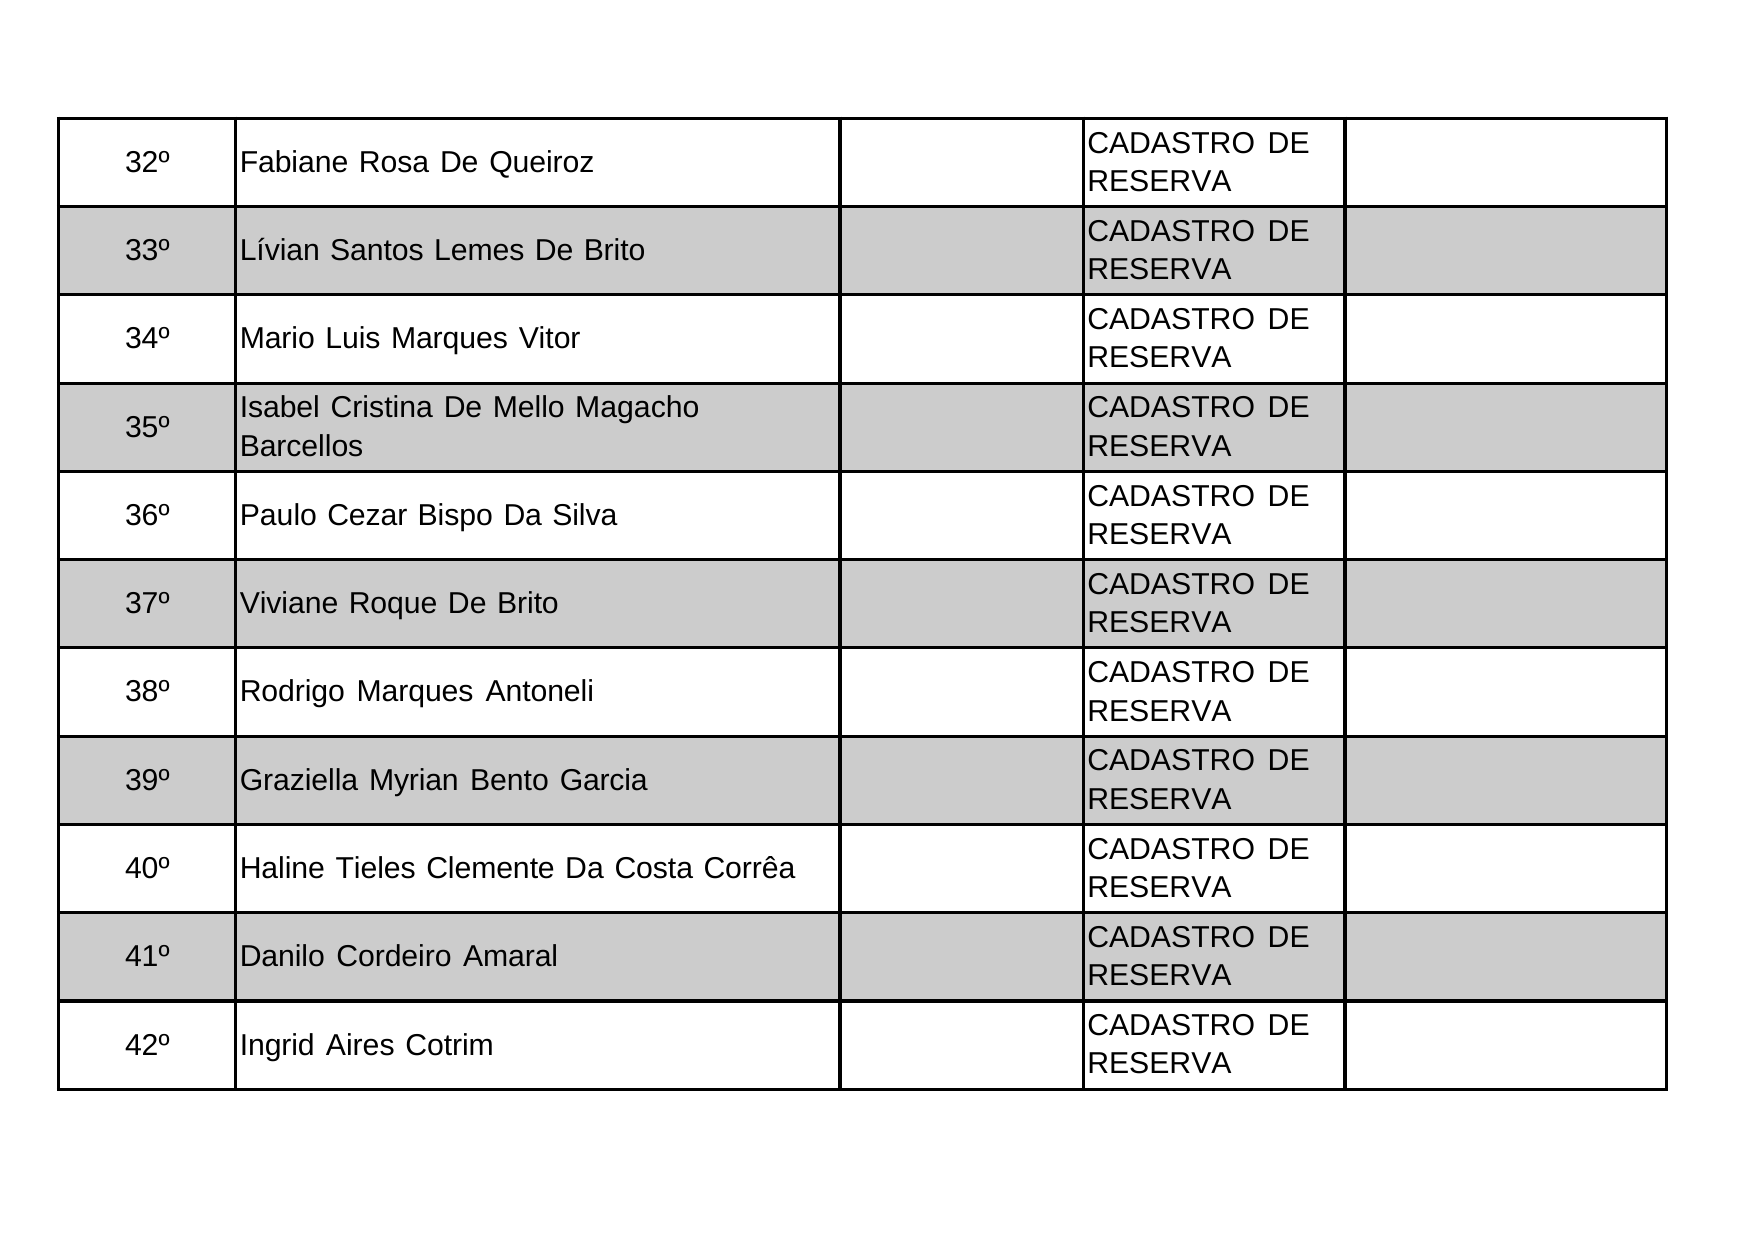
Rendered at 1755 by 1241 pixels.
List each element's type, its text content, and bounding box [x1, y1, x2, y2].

table_cell [842, 826, 1082, 911]
table_header CADASTRO DE RESERVA [1085, 120, 1343, 205]
table_header 32º [60, 120, 234, 205]
table_cell [842, 473, 1082, 558]
table_cell [1347, 385, 1665, 470]
table_cell Paulo Cezar Bispo Da Silva [237, 473, 838, 558]
table_cell CADASTRO DE RESERVA [1085, 561, 1343, 646]
table_cell [1347, 296, 1665, 382]
table_cell [842, 385, 1082, 470]
table_cell [842, 208, 1082, 293]
table_cell CADASTRO DE RESERVA [1085, 914, 1343, 999]
table_cell CADASTRO DE RESERVA [1085, 738, 1343, 823]
table_cell [842, 738, 1082, 823]
table_cell 38º [60, 649, 234, 734]
table_cell [1347, 738, 1665, 823]
table_cell [842, 1003, 1082, 1087]
table_header [1347, 120, 1665, 205]
table_cell Ingrid Aires Cotrim [237, 1003, 838, 1087]
table_cell [1347, 1003, 1665, 1087]
table_cell [1347, 561, 1665, 646]
table_cell 37º [60, 561, 234, 646]
table_cell 34º [60, 296, 234, 382]
table_cell [1347, 649, 1665, 734]
table_cell Rodrigo Marques Antoneli [237, 649, 838, 734]
table_cell CADASTRO DE RESERVA [1085, 385, 1343, 470]
table_cell [842, 296, 1082, 382]
table_cell [842, 649, 1082, 734]
table_cell Mario Luis Marques Vitor [237, 296, 838, 382]
table_cell [1347, 826, 1665, 911]
table_cell Danilo Cordeiro Amaral [237, 914, 838, 999]
table_cell CADASTRO DE RESERVA [1085, 296, 1343, 382]
table_cell CADASTRO DE RESERVA [1085, 826, 1343, 911]
table_cell Lívian Santos Lemes De Brito [237, 208, 838, 293]
table_cell CADASTRO DE RESERVA [1085, 1003, 1343, 1087]
table_cell 42º [60, 1003, 234, 1087]
table_cell [842, 914, 1082, 999]
table_cell Viviane Roque De Brito [237, 561, 838, 646]
table_cell Haline Tieles Clemente Da Costa Corrêa [237, 826, 838, 911]
table_cell 40º [60, 826, 234, 911]
table_cell [842, 561, 1082, 646]
table_cell 36º [60, 473, 234, 558]
table_cell CADASTRO DE RESERVA [1085, 208, 1343, 293]
table_cell Graziella Myrian Bento Garcia [237, 738, 838, 823]
table_cell [1347, 914, 1665, 999]
table_cell 35º [60, 385, 234, 470]
table_cell 33º [60, 208, 234, 293]
table_cell CADASTRO DE RESERVA [1085, 473, 1343, 558]
table_cell Isabel Cristina De Mello Magacho Barcellos [237, 385, 838, 470]
table_cell CADASTRO DE RESERVA [1085, 649, 1343, 734]
table_cell 39º [60, 738, 234, 823]
table_header [842, 120, 1082, 205]
table_header Fabiane Rosa De Queiroz [237, 120, 838, 205]
table_cell [1347, 208, 1665, 293]
table_cell [1347, 473, 1665, 558]
table_cell 41º [60, 914, 234, 999]
